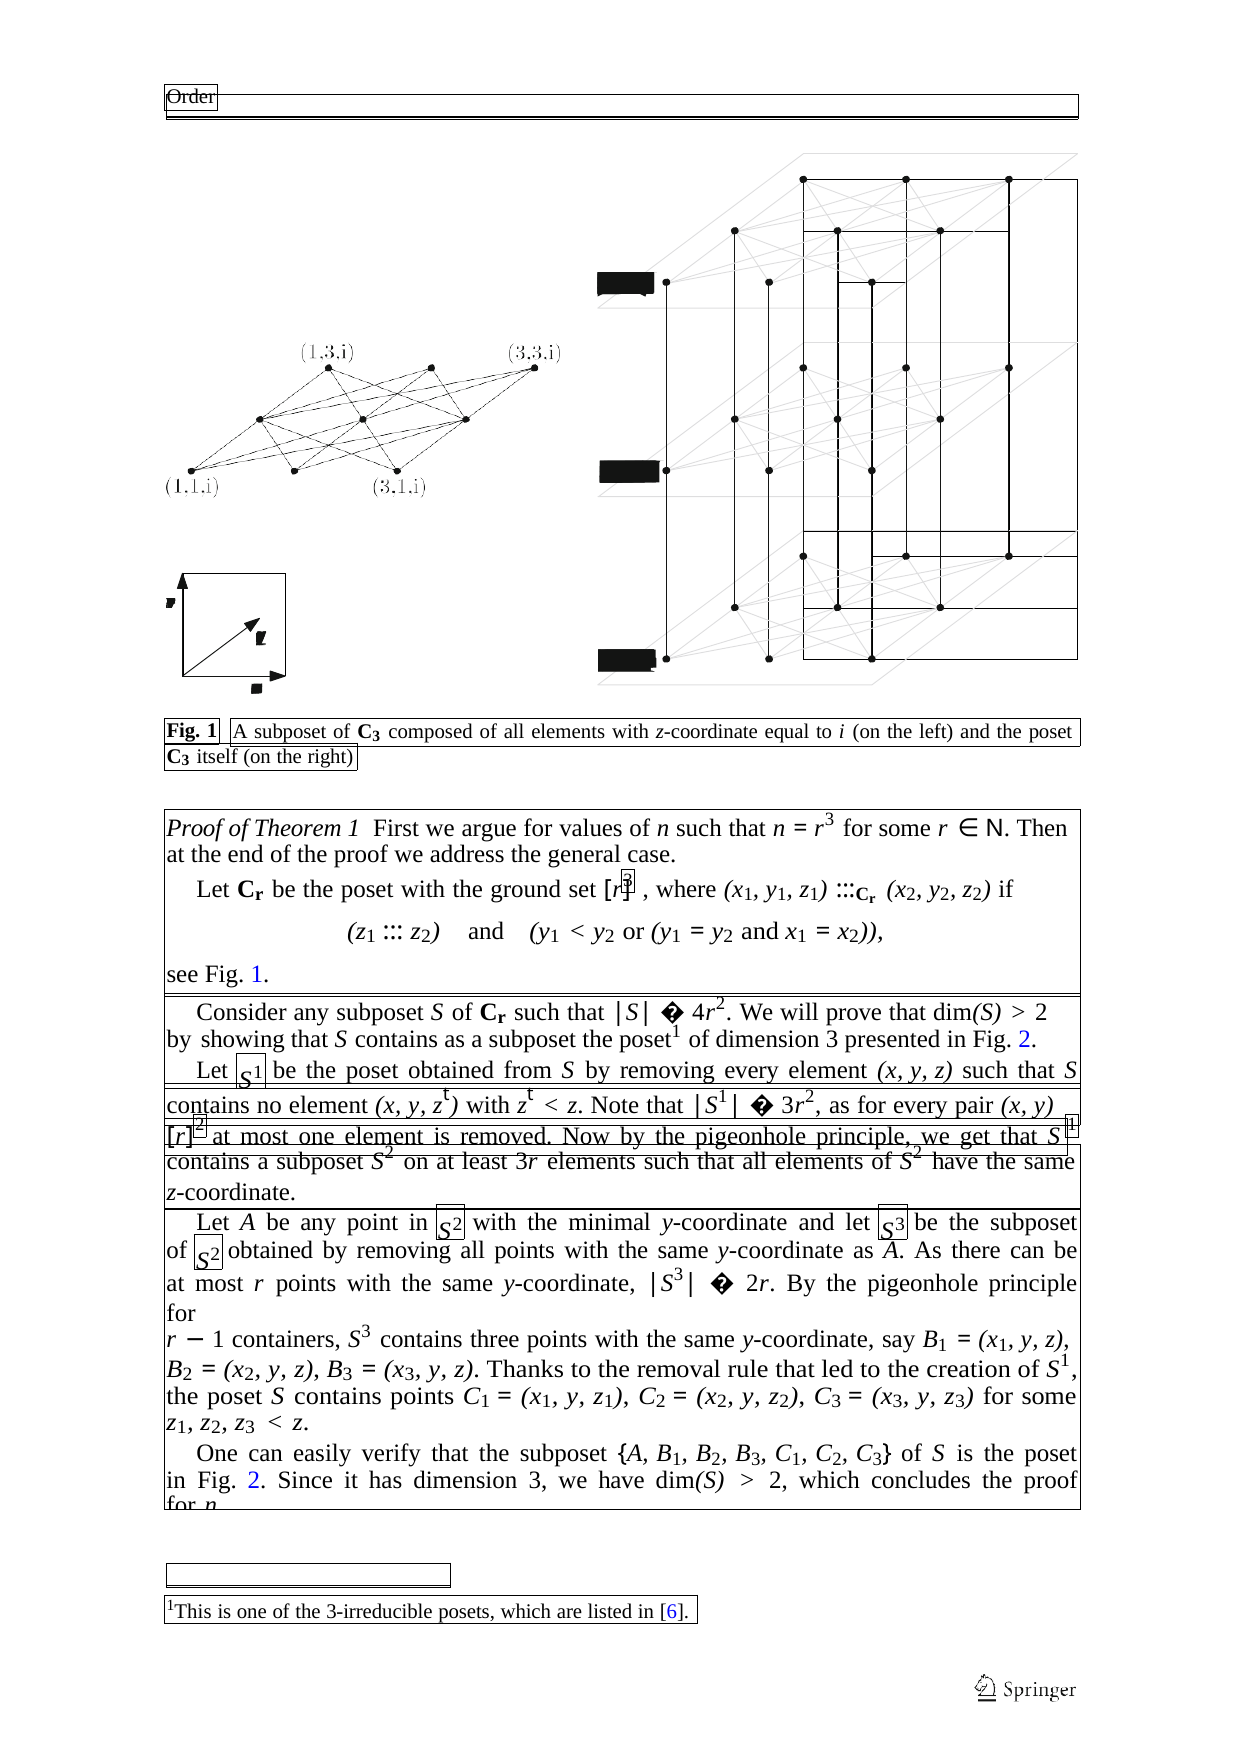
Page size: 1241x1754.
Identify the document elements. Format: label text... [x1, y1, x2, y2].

text be the poset obtained from S by removing every element (x, y, z) such that S [266, 1056, 1079, 1083]
text see Fig. 1. [166, 959, 1079, 988]
text r − 1 containers, S3 contains three points with the same y-coordinate, say B1 = (x1, y, z), [166, 1327, 1079, 1353]
picture [166, 342, 560, 498]
text One can easily verify that the subposet {A, B1, B2, B3, C1, C2, C3} of S is the poset in Fig. 2. Since it has dimension 3, we have dim(S) > 2, which concludes the proof for n [166, 1438, 1078, 1509]
text 3 [623, 870, 634, 891]
text A subposet of C3 composed of all elements with z-coordinate equal to i (on the left) and the poset [232, 719, 1079, 744]
text C3 itself (on the right) [166, 744, 357, 768]
text [r] at most one element is removed. Now by the pigeonhole principle, we get that S [166, 1119, 1067, 1144]
text contains no element (x, y, zt) with zt < z. Note that |S1| � 3r2, as for every pair (x, y) ∈ [166, 1084, 1079, 1118]
text S1 [238, 1054, 264, 1083]
text Order [166, 85, 217, 94]
text Let A be any point in with the minimal y-coordinate and let be the subposet of obtained by removing all points with the same y-coordinate as A. As there can be at most r points with the same y-coordinate, |S3| � 2r. By the pigeonhole principle for [166, 1210, 1078, 1327]
text (z1 ::: z2) and (y1 < y2 or (y1 = y2 and x1 = x2)), [347, 913, 1079, 947]
text Let [196, 1056, 236, 1083]
picture [974, 1674, 1076, 1702]
text Proof of Theorem 1 First we argue for values of n such that n = r3 for some r ∈ N. Then at the end of the proof we address the general case. [166, 811, 1078, 868]
text 1This is one of the 3-irreducible posets, which are listed in [6]. [166, 1596, 697, 1623]
text contains a subposet S2 on at least 3r elements such that all elements of S2 have the same [166, 1145, 1079, 1176]
text z-coordinate. [166, 1177, 1079, 1206]
text Fig. 1 [166, 719, 219, 742]
text Order [167, 95, 217, 108]
text Consider any subposet S of Cr such that |S| � 4r2. We will prove that dim(S) > 2 by showing that S contains as a subposet the poset1 of dimension 3 presented in Fig. 2. [166, 997, 1078, 1053]
text 1 [1067, 1115, 1078, 1135]
text S2 [196, 1235, 222, 1267]
text Let Cr be the poset with the ground set [r] , where (x1, y1, z1) :::Cr (x2, y2, z2) if [196, 868, 1079, 904]
text B2 = (x2, y, z), B3 = (x3, y, z). Thanks to the removal rule that led to the creation of S1, the poset S contains points C1 = (x1, y, z1), C2 = (x2, y, z2), C3 = (x3, y, z3) for some z1, z2, z3 < z. [166, 1353, 1078, 1438]
